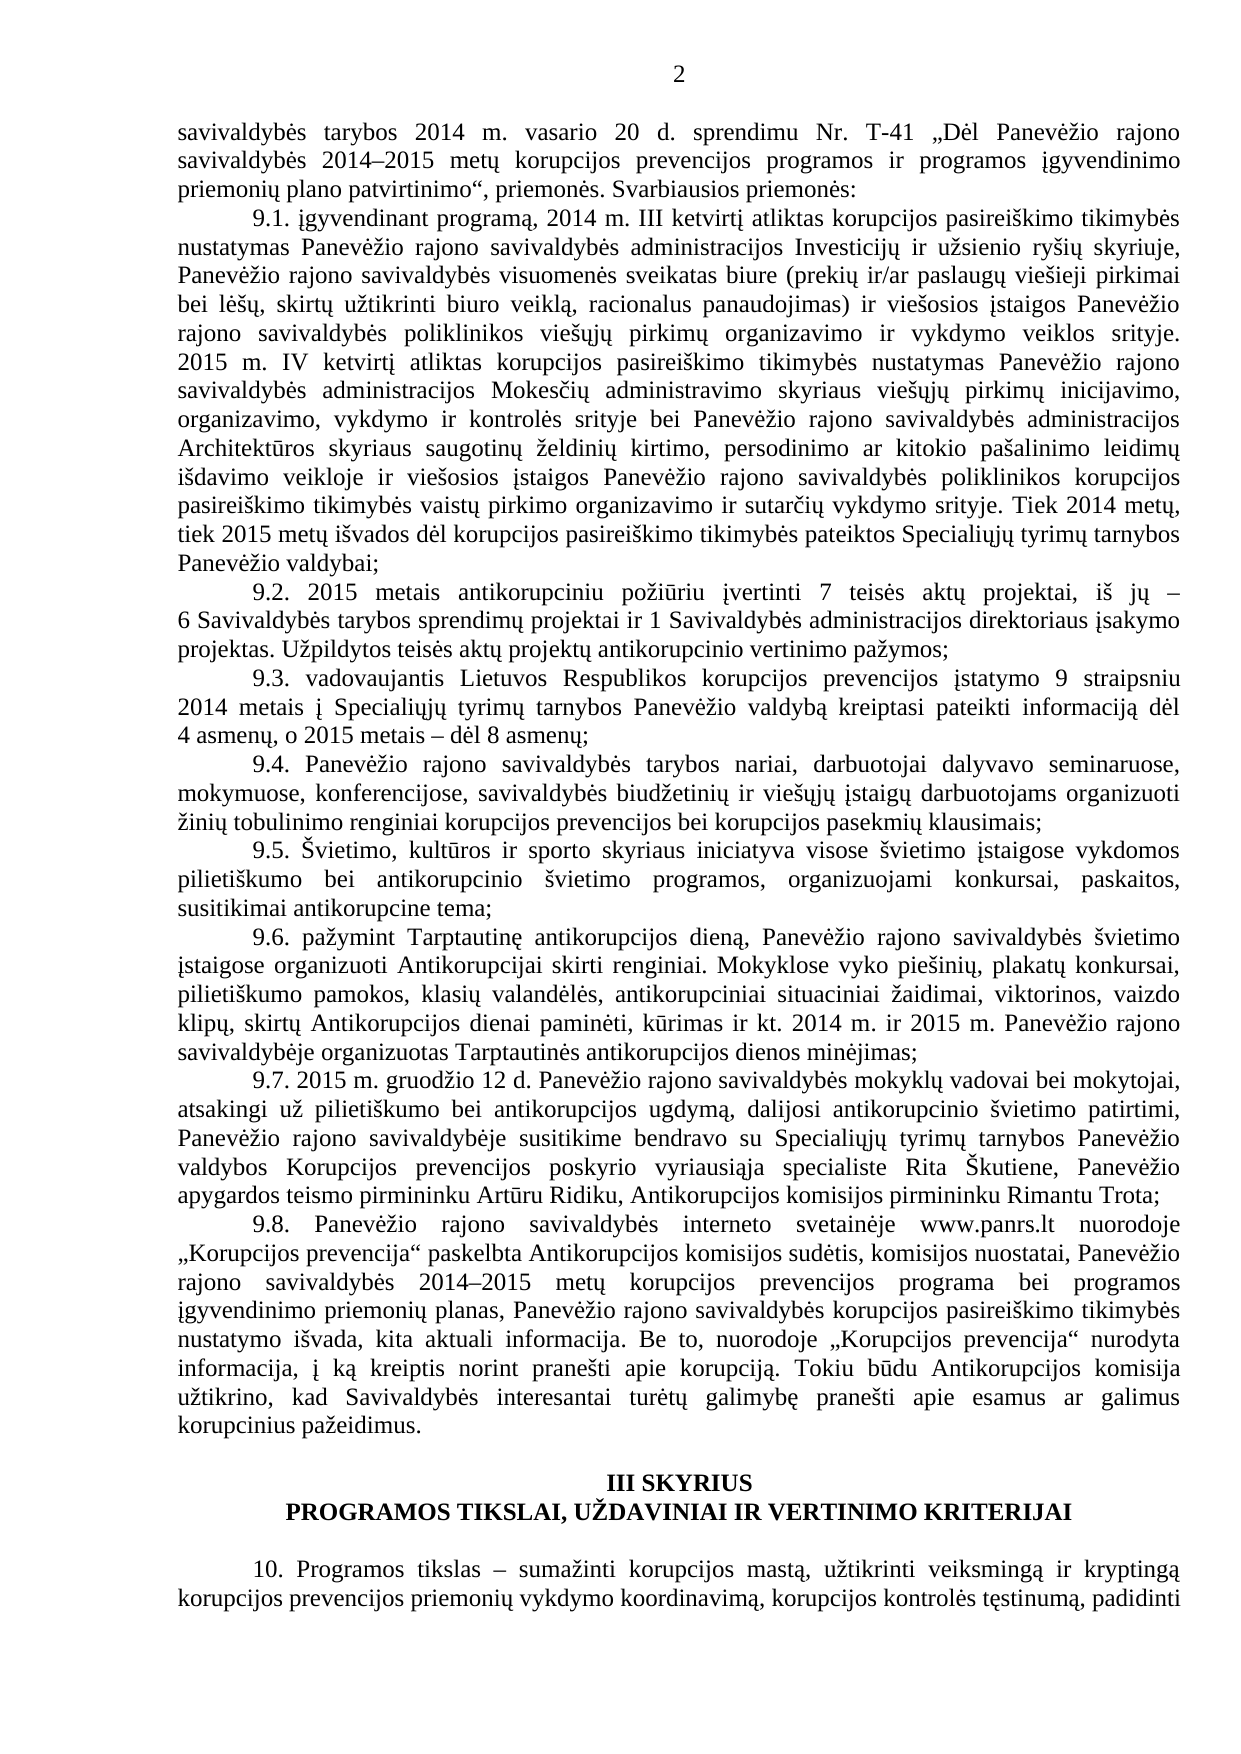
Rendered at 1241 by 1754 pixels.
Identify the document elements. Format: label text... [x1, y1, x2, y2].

text III SKYRIUS [177, 1468, 1181, 1497]
text savivaldybės tarybos 2014 m. vasario 20 d. sprendimu Nr. T-41 „Dėl Panevėžio rajono savivaldybės 2014–2015 metų korupcijos prevencijos programos ir programos įgyvendinimo priemonių plano patvirtinimo“, priemonės. Svarbiausios priemonės: [177, 117, 1181, 203]
text 9.6. pažymint Tarptautinę antikorupcijos dieną, Panevėžio rajono savivaldybės švietimo įstaigose organizuoti Antikorupcijai skirti renginiai. Mokyklose vyko piešinių, plakatų konkursai, pilietiškumo pamokos, klasių valandėlės, antikorupciniai situaciniai žaidimai, viktorinos, vaizdo klipų, skirtų Antikorupcijos dienai paminėti, kūrimas ir kt. 2014 m. ir 2015 m. Panevėžio rajono savivaldybėje organizuotas Tarptautinės antikorupcijos dienos minėjimas; [177, 922, 1181, 1065]
text 9.4. Panevėžio rajono savivaldybės tarybos nariai, darbuotojai dalyvavo seminaruose, mokymuose, konferencijose, savivaldybės biudžetinių ir viešųjų įstaigų darbuotojams organizuoti žinių tobulinimo renginiai korupcijos prevencijos bei korupcijos pasekmių klausimais; [177, 749, 1181, 835]
text 9.2. 2015 metais antikorupciniu požiūriu įvertinti 7 teisės aktų projektai, iš jų – 6 Savivaldybės tarybos sprendimų projektai ir 1 Savivaldybės administracijos direktoriaus įsakymo projektas. Užpildytos teisės aktų projektų antikorupcinio vertinimo pažymos; [177, 577, 1181, 663]
text 9.1. įgyvendinant programą, 2014 m. III ketvirtį atliktas korupcijos pasireiškimo tikimybės nustatymas Panevėžio rajono savivaldybės administracijos Investicijų ir užsienio ryšių skyriuje, Panevėžio rajono savivaldybės visuomenės sveikatas biure (prekių ir/ar paslaugų viešieji pirkimai bei lėšų, skirtų užtikrinti biuro veiklą, racionalus panaudojimas) ir viešosios įstaigos Panevėžio rajono savivaldybės poliklinikos viešųjų pirkimų organizavimo ir vykdymo veiklos srityje. 2015 m. IV ketvirtį atliktas korupcijos pasireiškimo tikimybės nustatymas Panevėžio rajono savivaldybės administracijos Mokesčių administravimo skyriaus viešųjų pirkimų inicijavimo, organizavimo, vykdymo ir kontrolės srityje bei Panevėžio rajono savivaldybės administracijos Architektūros skyriaus saugotinų želdinių kirtimo, persodinimo ar kitokio pašalinimo leidimų išdavimo veikloje ir viešosios įstaigos Panevėžio rajono savivaldybės poliklinikos korupcijos pasireiškimo tikimybės vaistų pirkimo organizavimo ir sutarčių vykdymo srityje. Tiek 2014 metų, tiek 2015 metų išvados dėl korupcijos pasireiškimo tikimybės pateiktos Specialiųjų tyrimų tarnybos Panevėžio valdybai; [177, 203, 1181, 577]
text 9.5. Švietimo, kultūros ir sporto skyriaus iniciatyva visose švietimo įstaigose vykdomos pilietiškumo bei antikorupcinio švietimo programos, organizuojami konkursai, paskaitos, susitikimai antikorupcine tema; [177, 835, 1181, 922]
text 9.3. vadovaujantis Lietuvos Respublikos korupcijos prevencijos įstatymo 9 straipsniu 2014 metais į Specialiųjų tyrimų tarnybos Panevėžio valdybą kreiptasi pateikti informaciją dėl 4 asmenų, o 2015 metais – dėl 8 asmenų; [177, 663, 1181, 749]
text 9.8. Panevėžio rajono savivaldybės interneto svetainėje www.panrs.lt nuorodoje „Korupcijos prevencija“ paskelbta Antikorupcijos komisijos sudėtis, komisijos nuostatai, Panevėžio rajono savivaldybės 2014–2015 metų korupcijos prevencijos programa bei programos įgyvendinimo priemonių planas, Panevėžio rajono savivaldybės korupcijos pasireiškimo tikimybės nustatymo išvada, kita aktuali informacija. Be to, nuorodoje „Korupcijos prevencija“ nurodyta informacija, į ką kreiptis norint pranešti apie korupciją. Tokiu būdu Antikorupcijos komisija užtikrino, kad Savivaldybės interesantai turėtų galimybę pranešti apie esamus ar galimus korupcinius pažeidimus. [177, 1209, 1181, 1439]
text 9.7. 2015 m. gruodžio 12 d. Panevėžio rajono savivaldybės mokyklų vadovai bei mokytojai, atsakingi už pilietiškumo bei antikorupcijos ugdymą, dalijosi antikorupcinio švietimo patirtimi, Panevėžio rajono savivaldybėje susitikime bendravo su Specialiųjų tyrimų tarnybos Panevėžio valdybos Korupcijos prevencijos poskyrio vyriausiąja specialiste Rita Škutiene, Panevėžio apygardos teismo pirmininku Artūru Ridiku, Antikorupcijos komisijos pirmininku Rimantu Trota; [177, 1065, 1181, 1209]
text PROGRAMOS TIKSLAI, UŽDAVINIAI IR VERTINIMO KRITERIJAI [177, 1497, 1181, 1525]
text 10. Programos tikslas – sumažinti korupcijos mastą, užtikrinti veiksmingą ir kryptingą korupcijos prevencijos priemonių vykdymo koordinavimą, korupcijos kontrolės tęstinumą, padidinti [177, 1554, 1181, 1612]
